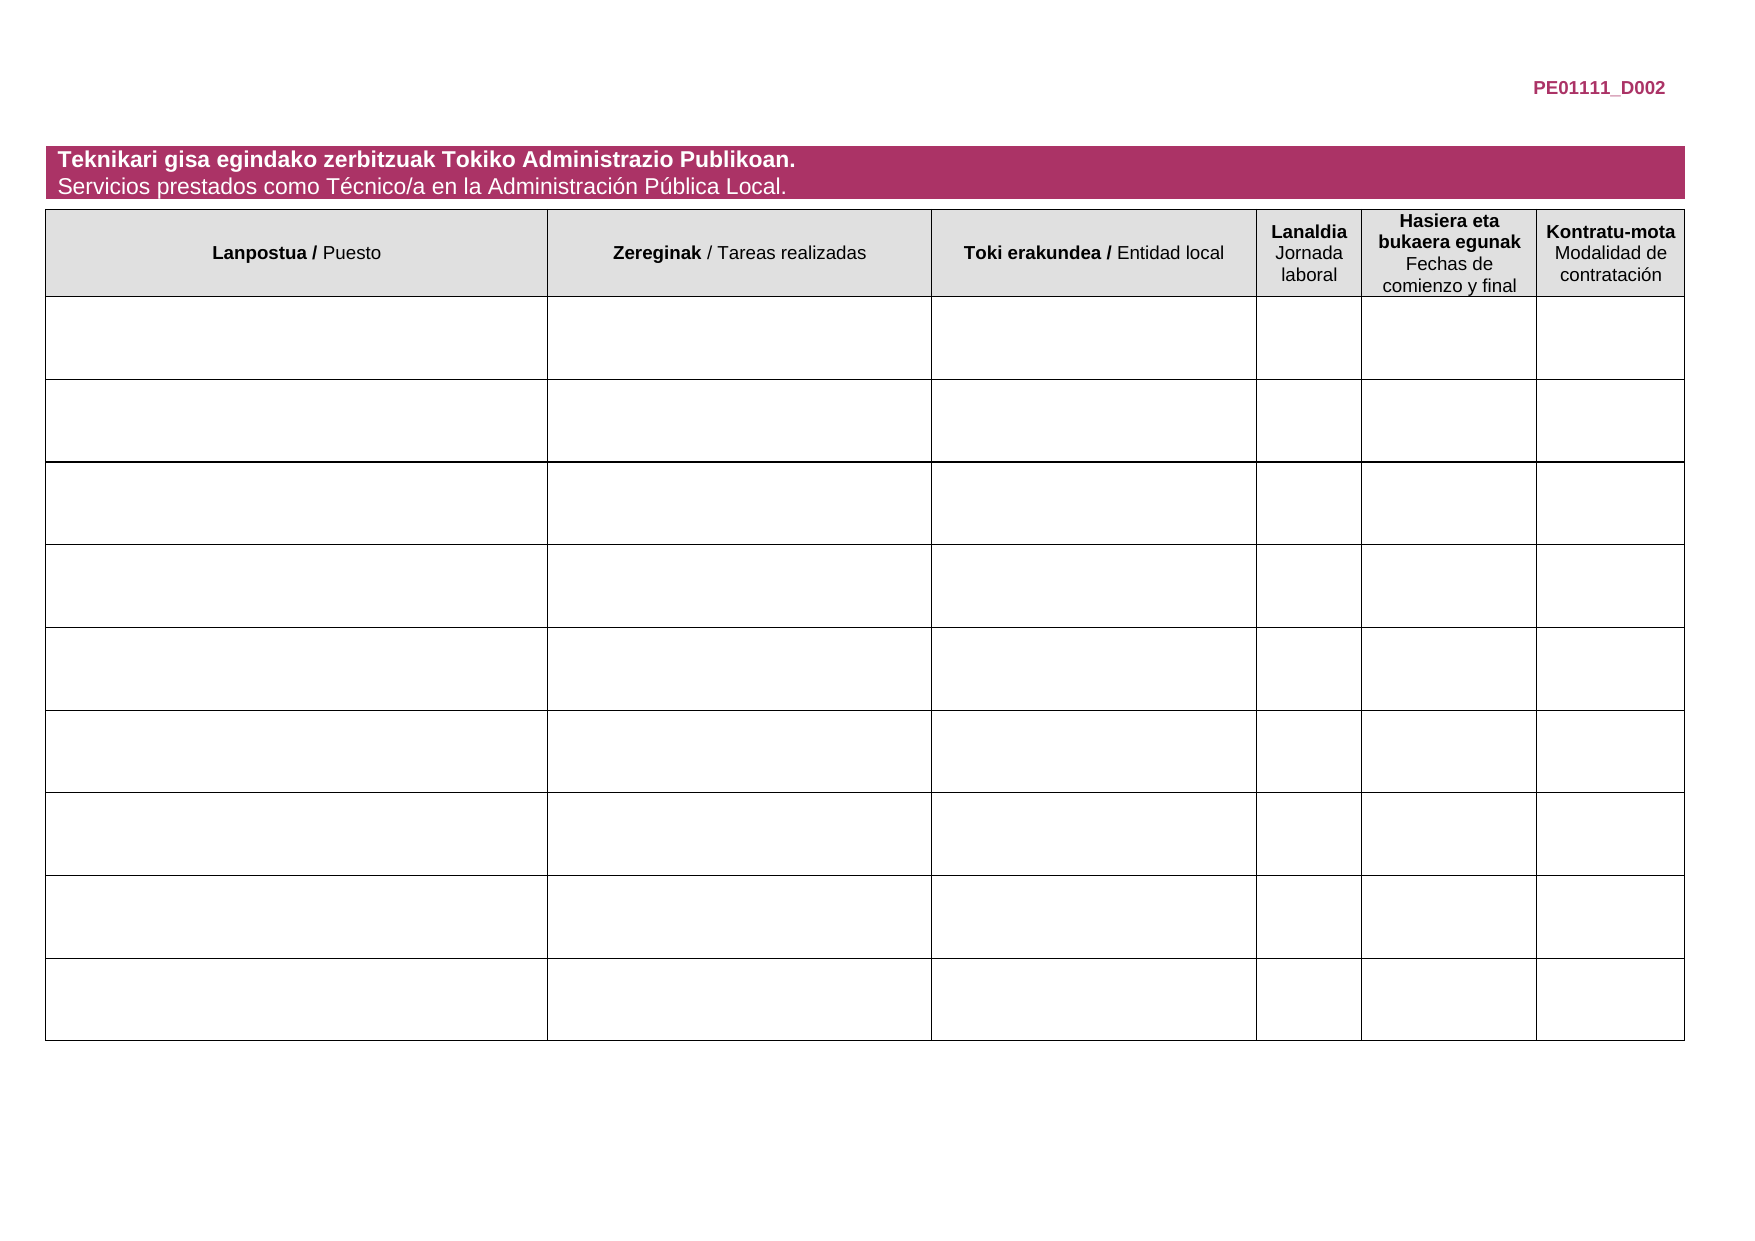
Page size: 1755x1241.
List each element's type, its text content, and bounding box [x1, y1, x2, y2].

table_cell [1257, 463, 1361, 544]
table_cell [548, 545, 931, 627]
table_cell [548, 876, 931, 958]
table_cell [1257, 959, 1361, 1040]
table_cell [1537, 959, 1684, 1040]
table_cell [548, 793, 931, 875]
table_cell [1257, 380, 1361, 461]
table_cell [46, 711, 547, 792]
table_cell [46, 380, 547, 461]
table_cell [1537, 297, 1684, 379]
table_cell [548, 463, 931, 544]
table_cell [1257, 545, 1361, 627]
table_cell [932, 297, 1256, 379]
table_cell [1362, 380, 1536, 461]
table_cell [1362, 876, 1536, 958]
table_cell [1257, 297, 1361, 379]
table_cell [548, 711, 931, 792]
table_cell [1362, 628, 1536, 709]
table_cell [1362, 297, 1536, 379]
table_cell [46, 959, 547, 1040]
table_cell [548, 628, 931, 709]
table_cell [46, 545, 547, 627]
table_cell [1537, 380, 1684, 461]
table_cell [932, 545, 1256, 627]
table_header Lanaldia Jornada laboral [1257, 210, 1361, 296]
table_header Teknikari gisa egindako zerbitzuak Tokiko Administrazio Publikoan. Servicios prestados como Técnico/a en la Administración Pública Local. [46, 146, 1685, 199]
table_cell [548, 297, 931, 379]
table_cell [1537, 463, 1684, 544]
table_cell [1537, 711, 1684, 792]
table_cell [1257, 793, 1361, 875]
table_cell [1537, 876, 1684, 958]
table_cell [932, 380, 1256, 461]
table_cell [1362, 959, 1536, 1040]
table_cell [932, 711, 1256, 792]
table_cell [1362, 463, 1536, 544]
table_header Kontratu-mota Modalidad de contratación [1537, 210, 1684, 296]
table_cell [46, 628, 547, 709]
table_header Zereginak / Tareas realizadas [548, 210, 931, 296]
table_cell [1537, 793, 1684, 875]
table_cell [1362, 793, 1536, 875]
table_cell [1362, 545, 1536, 627]
table_cell [1257, 628, 1361, 709]
table_cell [548, 380, 931, 461]
table_cell [46, 793, 547, 875]
table_cell [932, 793, 1256, 875]
table_cell [932, 628, 1256, 709]
table_cell [1537, 545, 1684, 627]
table_cell [932, 959, 1256, 1040]
table_header Toki erakundea / Entidad local [932, 210, 1256, 296]
table_header Hasiera eta bukaera egunak Fechas de comienzo y final [1362, 210, 1536, 296]
table_cell [1257, 711, 1361, 792]
table_cell [1257, 876, 1361, 958]
table_cell [46, 297, 547, 379]
table_cell [1537, 628, 1684, 709]
table_cell [46, 463, 547, 544]
table_cell [932, 876, 1256, 958]
table_header Lanpostua / Puesto [46, 210, 547, 296]
table_cell [548, 959, 931, 1040]
table_cell [1362, 711, 1536, 792]
table_cell [932, 463, 1256, 544]
table_cell [46, 876, 547, 958]
